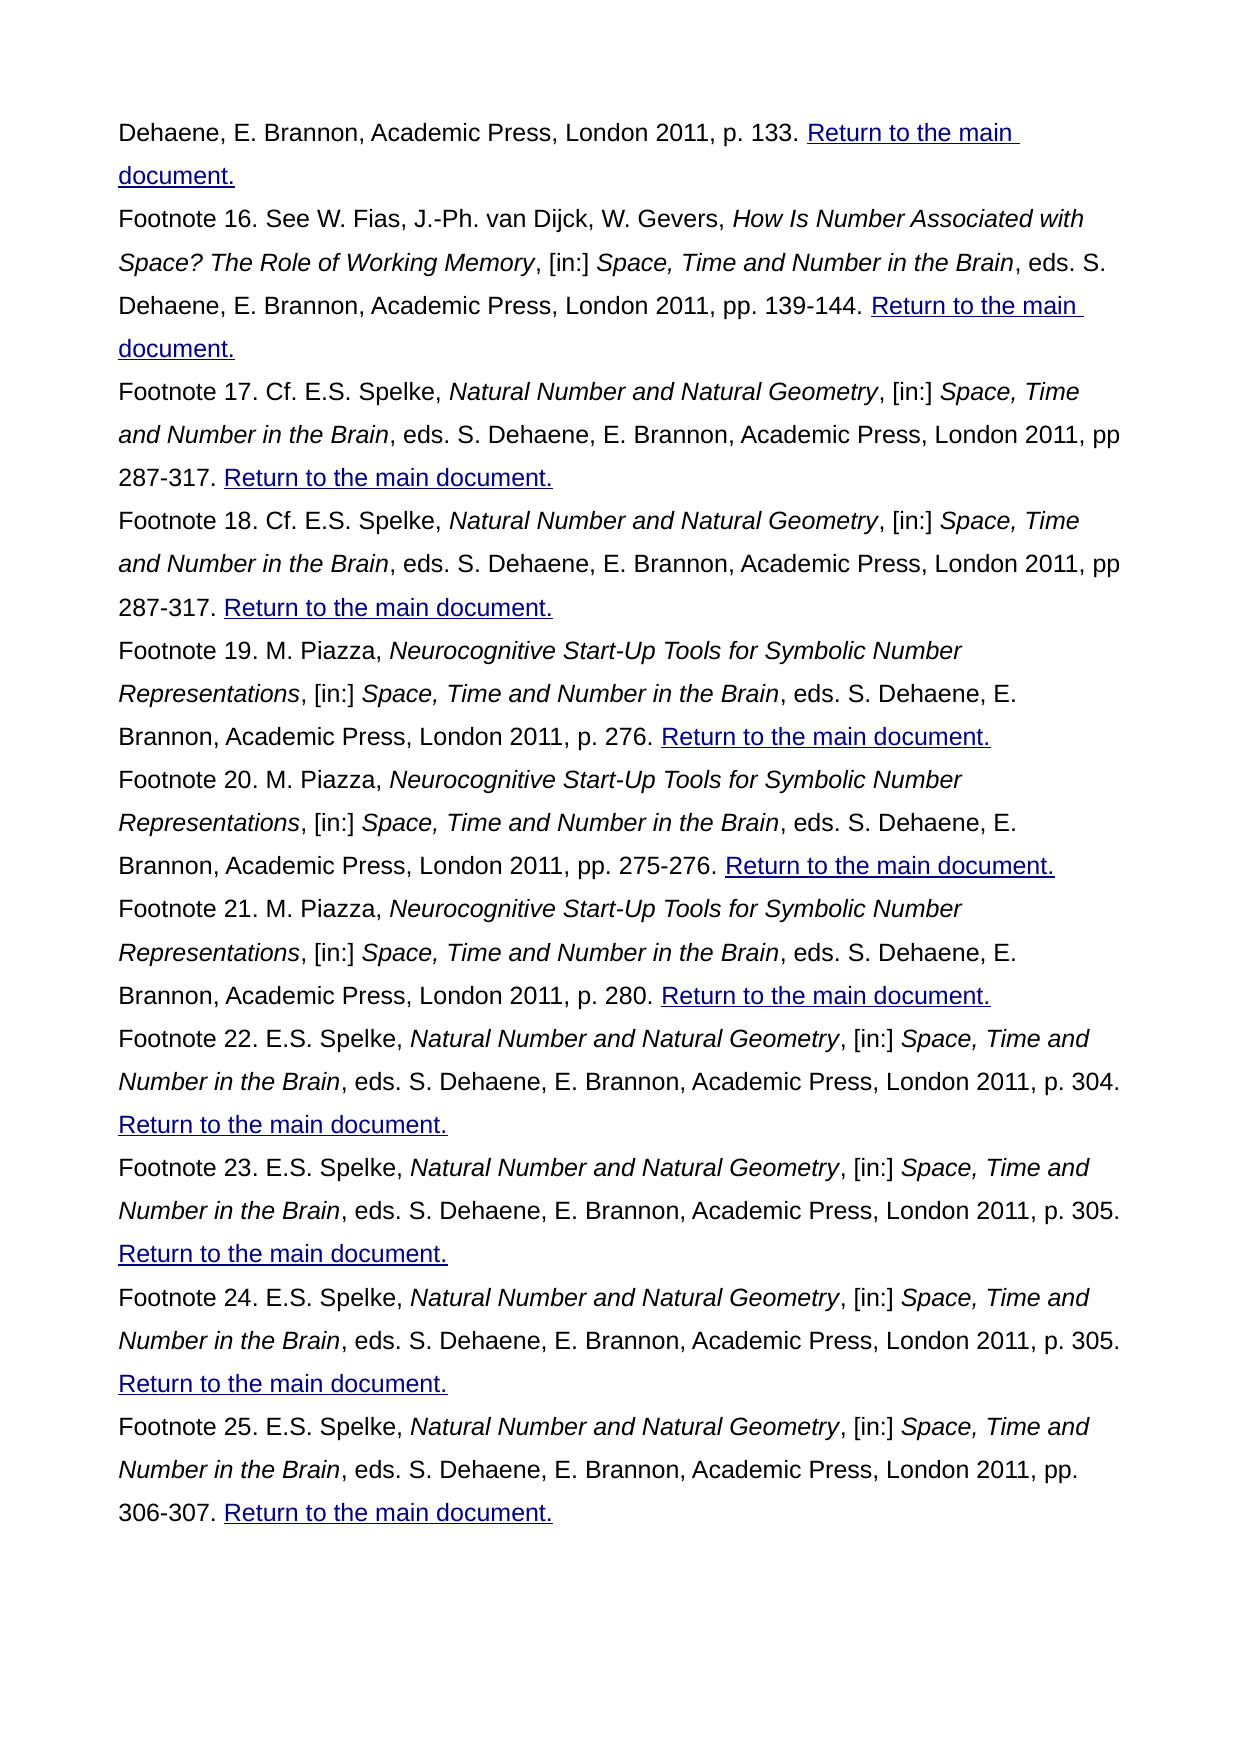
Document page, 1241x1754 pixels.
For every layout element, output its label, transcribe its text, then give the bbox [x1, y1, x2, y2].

text Footnote 21. M. Piazza, Neurocognitive Start-Up Tools for Symbolic Number Representations, [in:] Space, Time and Number in the Brain, eds. S. Dehaene, E. Brannon, Academic Press, London 2011, p. 280. Return to the main document. [118, 894, 1122, 1009]
text Footnote 24. E.S. Spelke, Natural Number and Natural Geometry, [in:] Space, Time and Number in the Brain, eds. S. Dehaene, E. Brannon, Academic Press, London 2011, p. 305. Return to the main document. [118, 1282, 1122, 1397]
text Footnote 18. Cf. E.S. Spelke, Natural Number and Natural Geometry, [in:] Space, Time and Number in the Brain, eds. S. Dehaene, E. Brannon, Academic Press, London 2011, pp 287-317. Return to the main document. [118, 506, 1122, 621]
text Footnote 20. M. Piazza, Neurocognitive Start-Up Tools for Symbolic Number Representations, [in:] Space, Time and Number in the Brain, eds. S. Dehaene, E. Brannon, Academic Press, London 2011, pp. 275-276. Return to the main document. [118, 765, 1122, 880]
text Footnote 16. See W. Fias, J.-Ph. van Dijck, W. Gevers, How Is Number Associated with Space? The Role of Working Memory, [in:] Space, Time and Number in the Brain, eds. S. Dehaene, E. Brannon, Academic Press, London 2011, pp. 139-144. Return to the main document. [118, 204, 1122, 362]
text Footnote 17. Cf. E.S. Spelke, Natural Number and Natural Geometry, [in:] Space, Time and Number in the Brain, eds. S. Dehaene, E. Brannon, Academic Press, London 2011, pp 287-317. Return to the main document. [118, 377, 1122, 492]
text Footnote 23. E.S. Spelke, Natural Number and Natural Geometry, [in:] Space, Time and Number in the Brain, eds. S. Dehaene, E. Brannon, Academic Press, London 2011, p. 305. Return to the main document. [118, 1153, 1122, 1268]
text Dehaene, E. Brannon, Academic Press, London 2011, p. 133. Return to the main document. [118, 118, 1122, 190]
text Footnote 25. E.S. Spelke, Natural Number and Natural Geometry, [in:] Space, Time and Number in the Brain, eds. S. Dehaene, E. Brannon, Academic Press, London 2011, pp. 306-307. Return to the main document. [118, 1412, 1122, 1527]
text Footnote 22. E.S. Spelke, Natural Number and Natural Geometry, [in:] Space, Time and Number in the Brain, eds. S. Dehaene, E. Brannon, Academic Press, London 2011, p. 304. Return to the main document. [118, 1024, 1122, 1139]
text Footnote 19. M. Piazza, Neurocognitive Start-Up Tools for Symbolic Number Representations, [in:] Space, Time and Number in the Brain, eds. S. Dehaene, E. Brannon, Academic Press, London 2011, p. 276. Return to the main document. [118, 636, 1122, 751]
